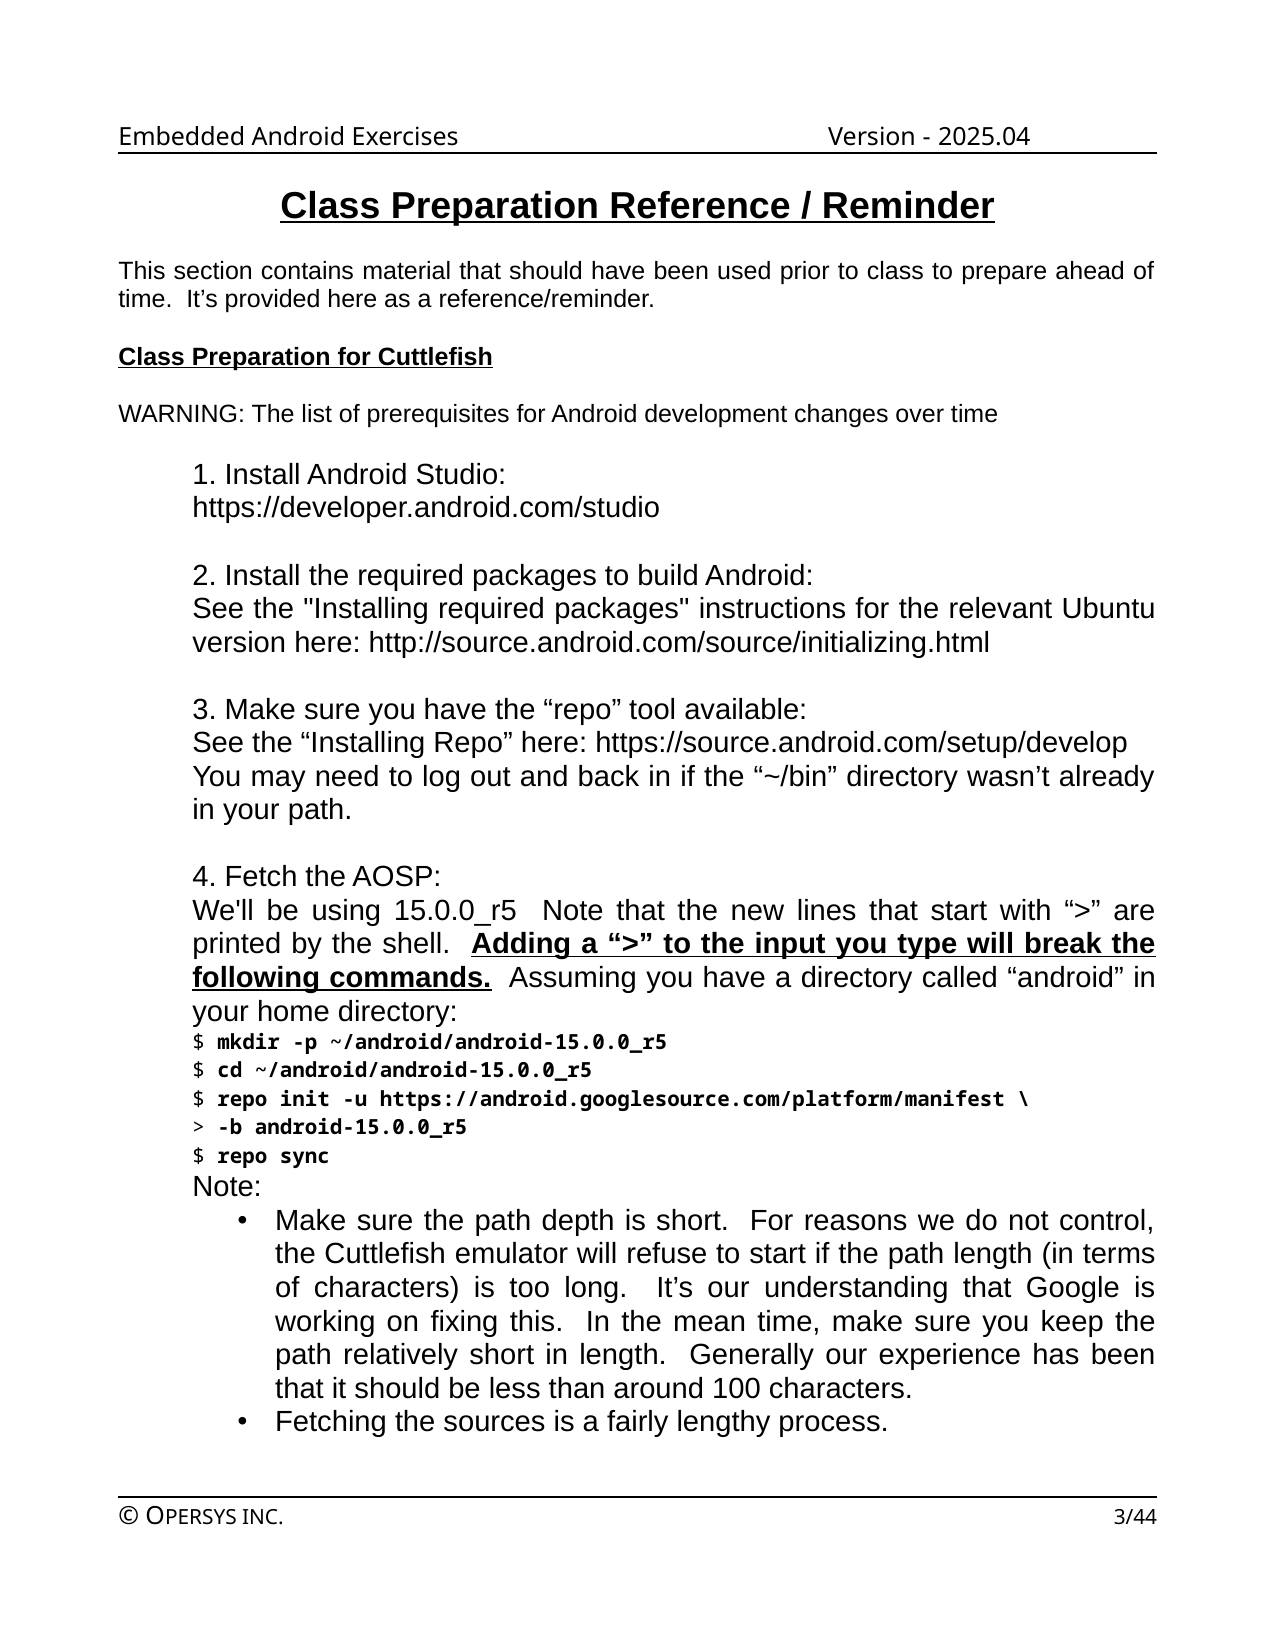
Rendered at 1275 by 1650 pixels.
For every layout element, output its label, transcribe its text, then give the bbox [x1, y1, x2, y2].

text $ repo init -u https://android.googlesource.com/platform/manifest \ [192, 1084, 1157, 1112]
text Note: [192, 1169, 1157, 1203]
list Make sure the path depth is short. For reasons we do not control, the Cuttlefish emulator will refuse to start if the path length (in terms of characters) is too long. It’s our understanding that Google is working on fixing this. In the mean time, make sure you keep the path relatively short in length. Generally our experience has been that it should be less than around 100 characters. [237, 1203, 1157, 1404]
text 2. Install the required packages to build Android: [192, 557, 1157, 591]
text Class Preparation for Cuttlefish [118, 342, 1157, 371]
text https://developer.android.com/studio [192, 490, 1157, 524]
text > -b android-15.0.0_r5 [192, 1112, 1157, 1141]
text $ mkdir -p ~/android/android-15.0.0_r5 [192, 1027, 1157, 1056]
text WARNING: The list of prerequisites for Android development changes over time [118, 399, 1157, 428]
text See the “Installing Repo” here: https://source.android.com/setup/develop [192, 725, 1157, 759]
text This section contains material that should have been used prior to class to prepare ahead of time. It’s provided here as a reference/reminder. [118, 256, 1157, 313]
text $ cd ~/android/android-15.0.0_r5 [192, 1056, 1157, 1084]
text 1. Install Android Studio: [192, 457, 1157, 490]
text You may need to log out and back in if the “~/bin” directory wasn’t already in your path. [192, 759, 1157, 826]
list Fetching the sources is a fairly lengthy process. [237, 1404, 1157, 1438]
text Class Preparation Reference / Reminder [118, 184, 1157, 227]
text See the "Installing required packages" instructions for the relevant Ubuntu version here: http://source.android.com/source/initializing.html [192, 591, 1157, 658]
text We'll be using 15.0.0_r5 Note that the new lines that start with “>” are printed by the shell. Adding a “>” to the input you type will break the following commands. Assuming you have a directory called “android” in your home directory: [192, 893, 1157, 1027]
text 3. Make sure you have the “repo” tool available: [192, 692, 1157, 725]
text 4. Fetch the AOSP: [192, 859, 1157, 893]
text $ repo sync [192, 1141, 1157, 1169]
